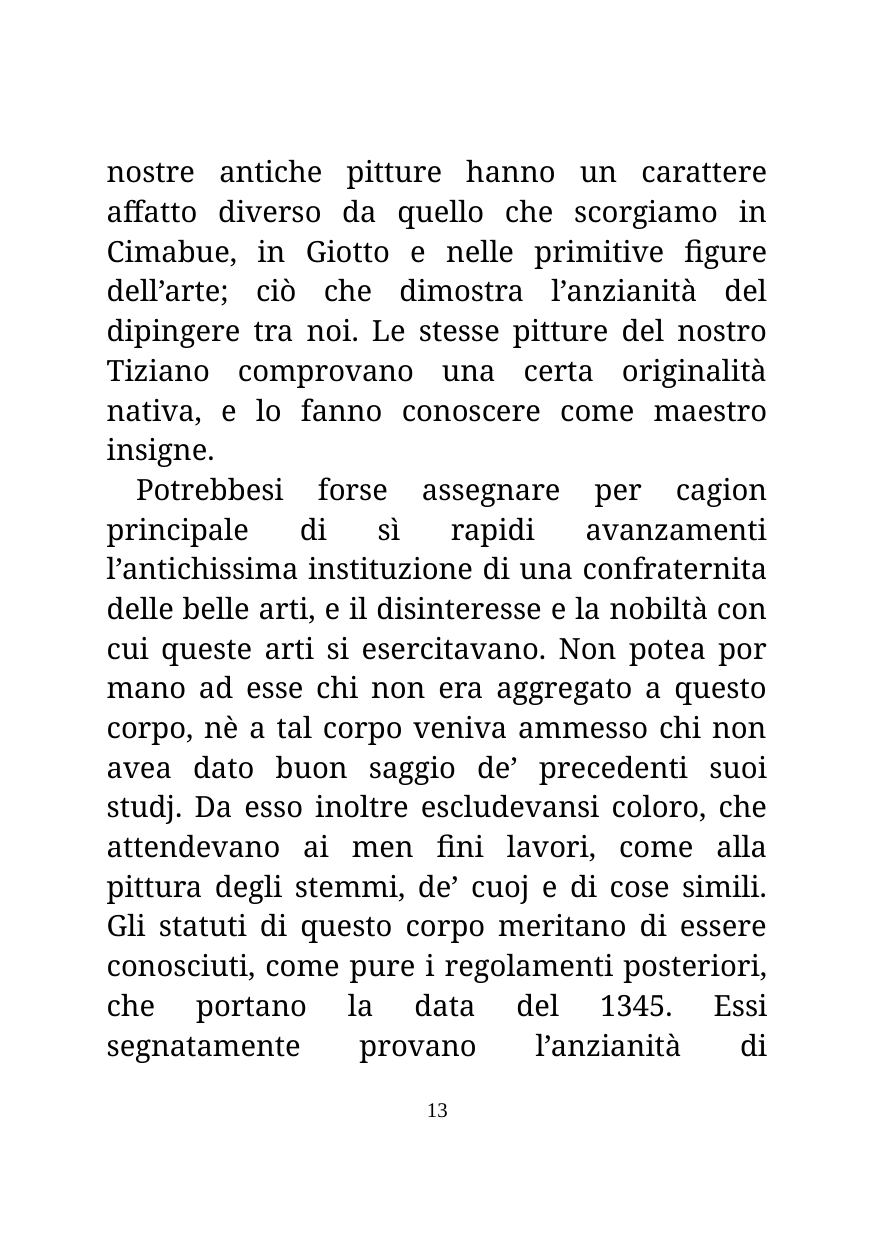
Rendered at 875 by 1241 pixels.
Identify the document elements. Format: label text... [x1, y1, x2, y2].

text Potrebbesi forse assegnare per cagion principale di sì rapidi avanzamenti l’antichissima instituzione di una confraternita delle belle arti, e il disinteresse e la nobiltà con cui queste arti si esercitavano. Non potea por mano ad esse chi non era aggregato a questo corpo, nè a tal corpo veniva ammesso chi non avea dato buon saggio de’ precedenti suoi studj. Da esso inoltre escludevansi coloro, che attendevano ai men fini lavori, come alla pittura degli stemmi, de’ cuoj e di cose simili. Gli statuti di questo corpo meritano di essere conosciuti, come pure i regolamenti posteriori, che portano la data del 1345. Essi segnatamente provano l’anzianità di [106, 469, 768, 1064]
text nostre antiche pitture hanno un carattere affatto diverso da quello che scorgiamo in Cimabue, in Giotto e nelle primitive figure dell’arte; ciò che dimostra l’anzianità del dipingere tra noi. Le stesse pitture del nostro Tiziano comprovano una certa originalità nativa, e lo fanno conoscere come maestro insigne. [106, 152, 768, 469]
